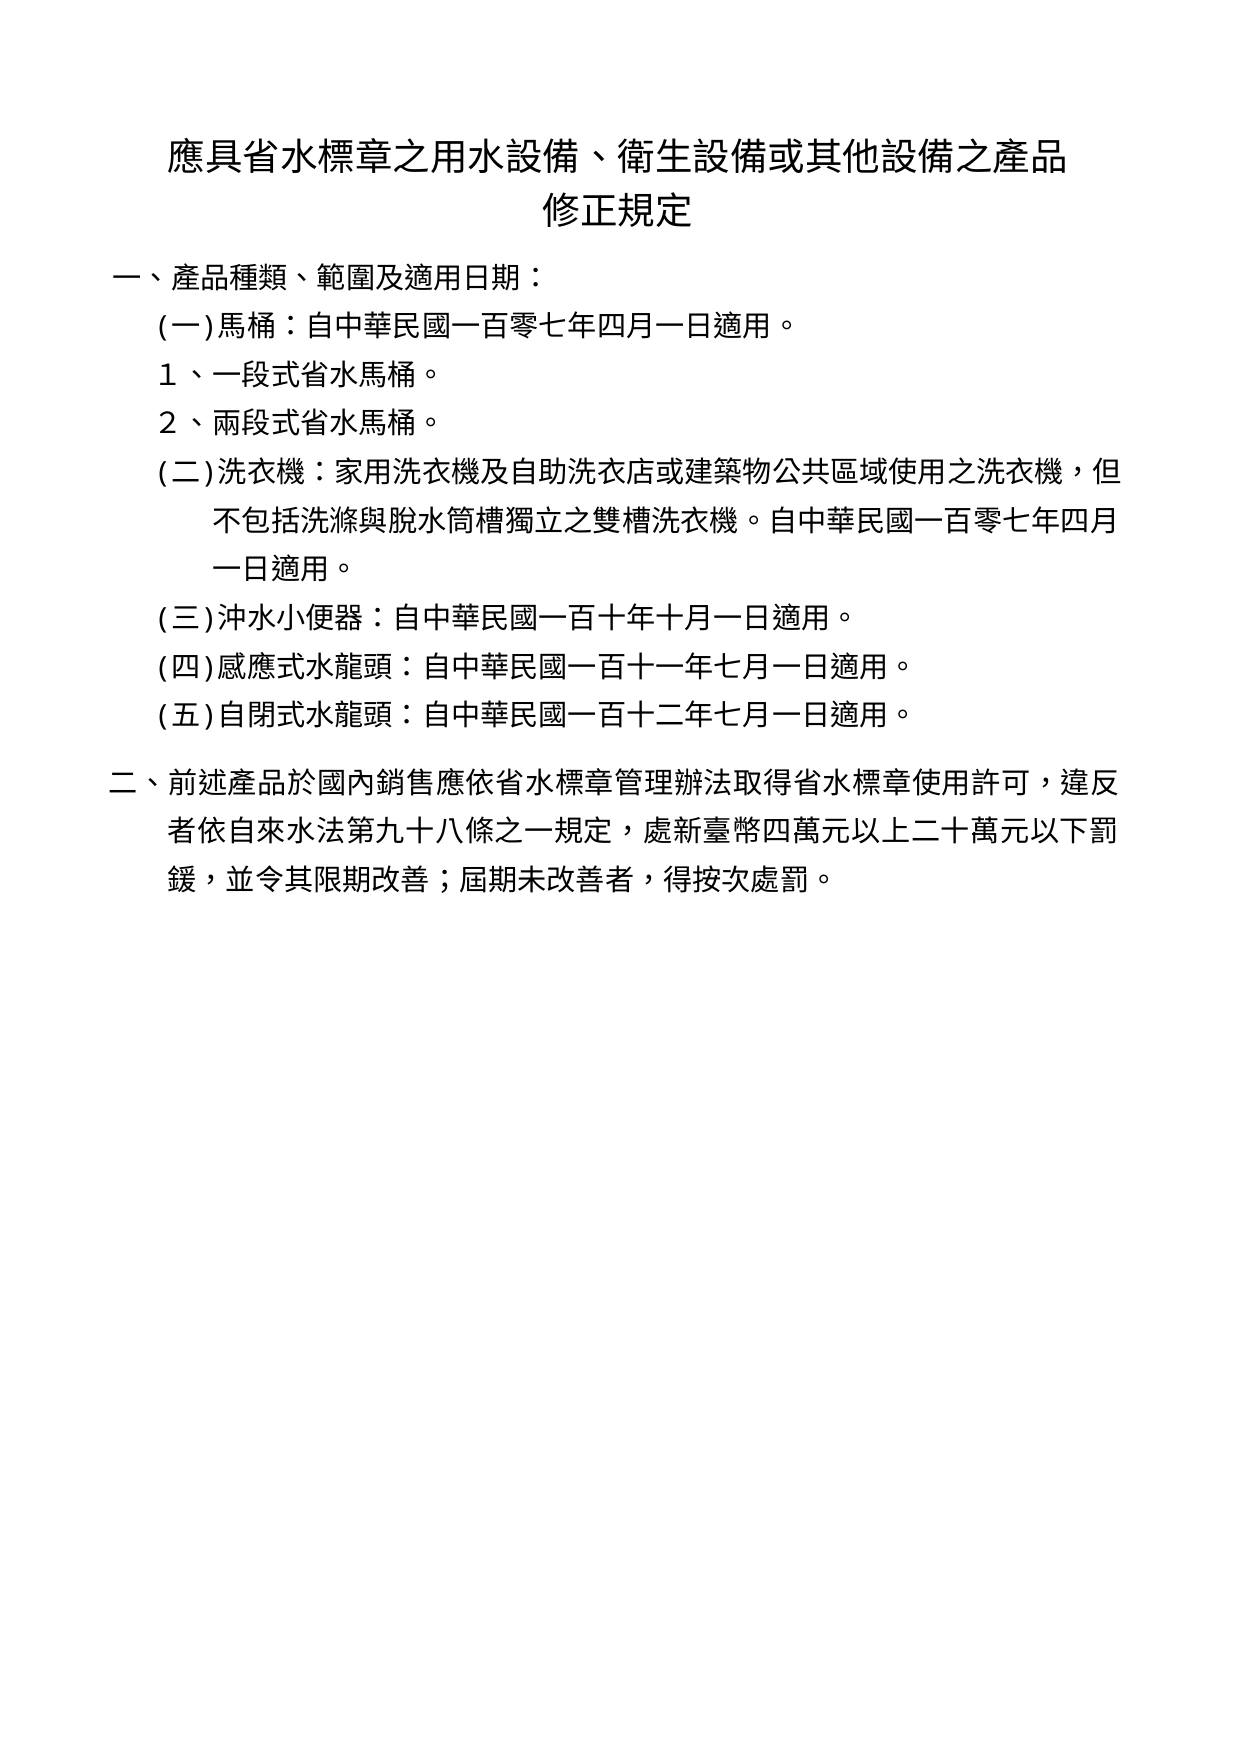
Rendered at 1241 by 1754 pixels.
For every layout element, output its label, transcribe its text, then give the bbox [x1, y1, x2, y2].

text (四)感應式水龍頭：自中華民國一百十一年七月一日適用。 [153, 643, 1122, 686]
text 應具省水標章之用水設備、衛生設備或其他設備之產品 [112, 127, 1122, 181]
text (五)自閉式水龍頭：自中華民國一百十二年七月一日適用。 [153, 692, 1122, 734]
text (三)沖水小便器：自中華民國一百十年十月一日適用。 [153, 594, 1122, 637]
text (二)洗衣機：家用洗衣機及自助洗衣店或建築物公共區域使用之洗衣機，但不包括洗滌與脫水筒槽獨立之雙槽洗衣機。自中華民國一百零七年四月一日適用。 [153, 449, 1122, 588]
text 一、產品種類、範圍及適用日期： [112, 254, 1122, 297]
text (一)馬桶：自中華民國一百零七年四月一日適用。 [153, 303, 1122, 345]
list 一段式省水馬桶。 [153, 352, 1122, 394]
text 二、前述產品於國內銷售應依省水標章管理辦法取得省水標章使用許可，違反者依自來水法第九十八條之一規定，處新臺幣四萬元以上二十萬元以下罰鍰，並令其限期改善；屆期未改善者，得按次處罰。 [109, 759, 1122, 899]
list 兩段式省水馬桶。 [153, 400, 1122, 442]
text 修正規定 [112, 181, 1122, 236]
